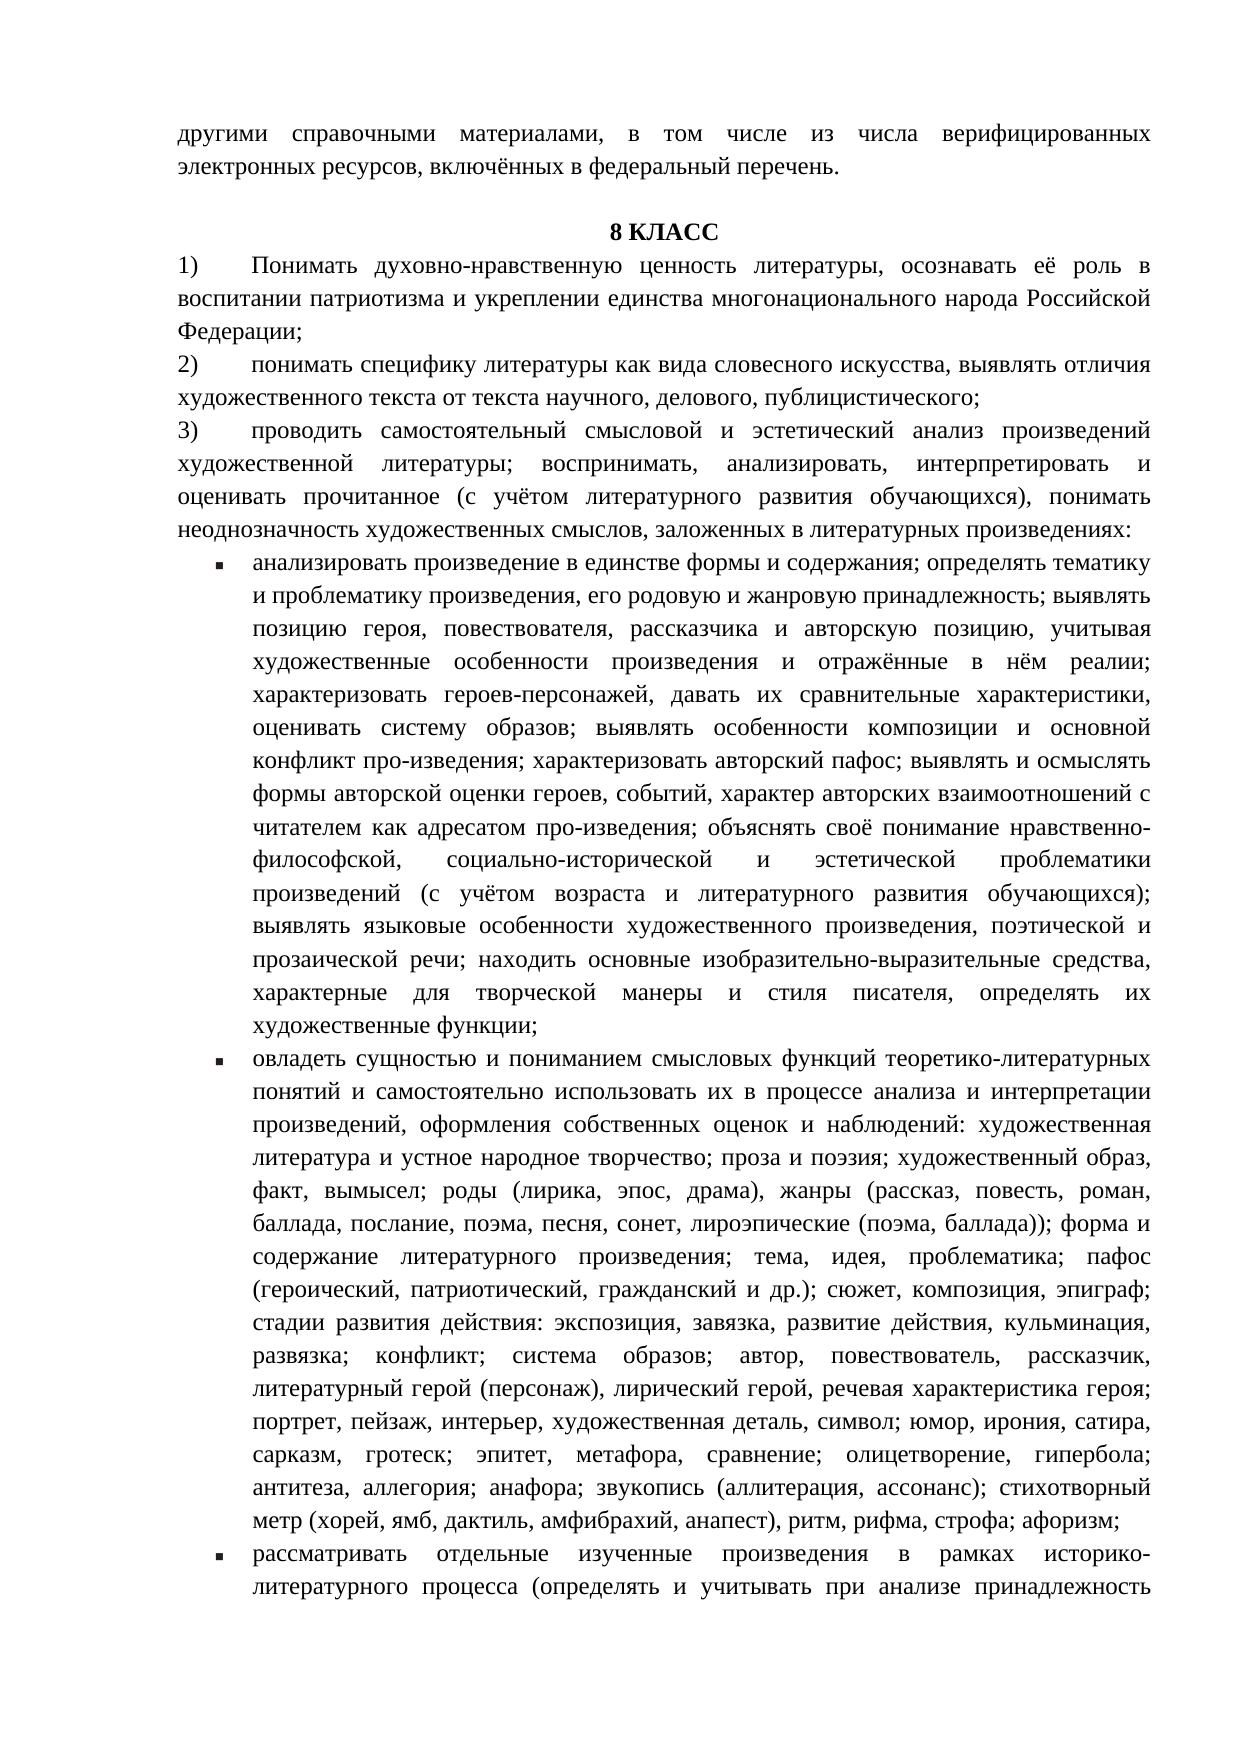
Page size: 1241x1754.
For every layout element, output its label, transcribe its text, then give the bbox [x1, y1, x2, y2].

text 1) Понимать духовно-нравственную ценность литературы, осознавать её роль в воспитании патриотизма и укреплении единства многонационального народа Российской Федерации; [177, 250, 1152, 345]
text 3) проводить самостоятельный смысловой и эстетический анализ произведений художественной литературы; воспринимать, анализировать, интерпретировать и оценивать прочитанное (с учётом литературного развития обучающихся), понимать неоднозначность художественных смыслов, заложенных в литературных произведениях: [177, 415, 1152, 543]
list овладеть сущностью и пониманием смысловых функций теоретико-литературных понятий и самостоятельно использовать их в процессе анализа и интерпретации произведений, оформления собственных оценок и наблюдений: художественная литература и устное народное творчество; проза и поэзия; художественный образ, факт, вымысел; роды (лирика, эпос, драма), жанры (рассказ, повесть, роман, баллада, послание, поэма, песня, сонет, лироэпические (поэма, баллада)); форма и содержание литературного произведения; тема, идея, проблематика; пафос (героический, патриотический, гражданский и др.); сюжет, композиция, эпиграф; стадии развития действия: экспозиция, завязка, развитие действия, кульминация, развязка; конфликт; система образов; автор, повествователь, рассказчик, литературный герой (персонаж), лирический герой, речевая характеристика героя; портрет, пейзаж, интерьер, художественная деталь, символ; юмор, ирония, сатира, сарказм, гротеск; эпитет, метафора, сравнение; олицетворение, гипербола; антитеза, аллегория; анафора; звукопись (аллитерация, ассонанс); стихотворный метр (хорей, ямб, дактиль, амфибрахий, анапест), ритм, рифма, строфа; афоризм; [215, 1043, 1152, 1534]
text другими справочными материалами, в том числе из числа верифицированных электронных ресурсов, включённых в федеральный перечень. [177, 118, 1152, 180]
text 2) понимать специфику литературы как вида словесного искусства, выявлять отличия художественного текста от текста научного, делового, публицистического; [177, 349, 1152, 411]
list рассматривать отдельные изученные произведения в рамках историко-литературного процесса (определять и учитывать при анализе принадлежность [215, 1538, 1152, 1600]
text 8 КЛАСС [177, 217, 1152, 246]
list анализировать произведение в единстве формы и содержания; определять тематику и проблематику произведения, его родовую и жанровую принадлежность; выявлять позицию героя, повествователя, рассказчика и авторскую позицию, учитывая художественные особенности произведения и отражённые в нём реалии; характеризовать героев-персонажей, давать их сравнительные характеристики, оценивать систему образов; выявлять особенности композиции и основной конфликт про-изведения; характеризовать авторский пафос; выявлять и осмыслять формы авторской оценки героев, событий, характер авторских взаимоотношений с читателем как адресатом про-изведения; объяснять своё понимание нравственно-философской, социально-исторической и эстетической проблематики произведений (с учётом возраста и литературного развития обучающихся); выявлять языковые особенности художественного произведения, поэтической и прозаической речи; находить основные изобразительно-выразительные средства, характерные для творческой манеры и стиля писателя, определять их художественные функции; [215, 547, 1152, 1038]
